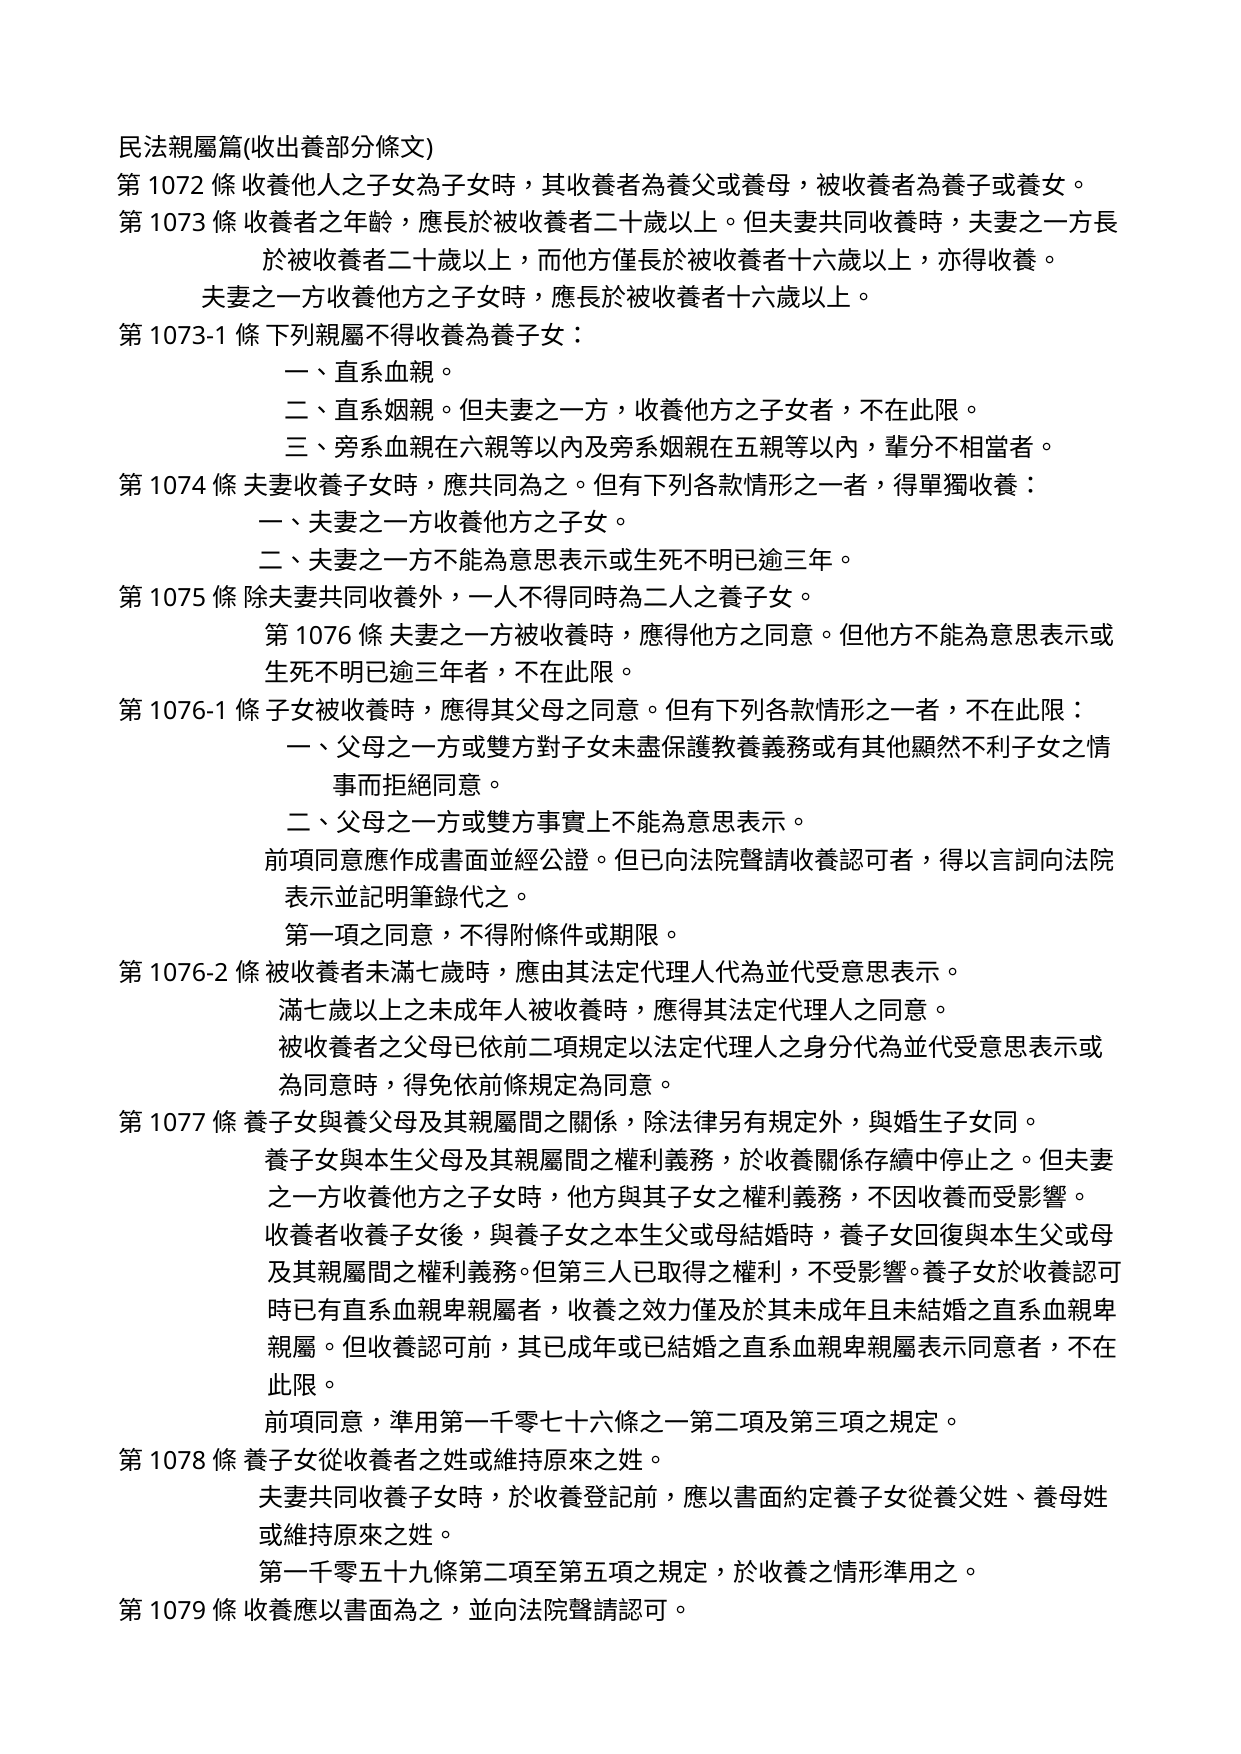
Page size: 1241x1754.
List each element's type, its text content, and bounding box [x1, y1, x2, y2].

text 第 1076 條 夫妻之一方被收養時，應得他方之同意。但他方不能為意思表示或生死不明已逾三年者，不在此限。 [264, 614, 1122, 689]
text 養子女與本生父母及其親屬間之權利義務，於收養關係存續中停止之。但夫妻之一方收養他方之子女時，他方與其子女之權利義務，不因收養而受影響。 [264, 1139, 1122, 1214]
text 第 1079 條 收養應以書面為之，並向法院聲請認可。 [118, 1589, 1122, 1627]
text 第一千零五十九條第二項至第五項之規定，於收養之情形準用之。 [118, 1552, 1122, 1589]
text 夫妻共同收養子女時，於收養登記前，應以書面約定養子女從養父姓、養母姓或維持原來之姓。 [258, 1477, 1122, 1552]
text 第 1072 條 收養他人之子女為子女時，其收養者為養父或養母，被收養者為養子或養女。 [116, 164, 1122, 202]
text 民法親屬篇(收出養部分條文) [118, 127, 1122, 164]
text 二、夫妻之一方不能為意思表示或生死不明已逾三年。 [118, 539, 1122, 577]
text 前項同意，準用第一千零七十六條之一第二項及第三項之規定。 [264, 1402, 1122, 1439]
text 第 1078 條 養子女從收養者之姓或維持原來之姓。 [118, 1439, 1122, 1477]
text 三、旁系血親在六親等以內及旁系姻親在五親等以內，輩分不相當者。 [118, 427, 1122, 464]
text 第 1073-1 條 下列親屬不得收養為養子女： [118, 314, 1122, 352]
text 夫妻之一方收養他方之子女時，應長於被收養者十六歲以上。 [118, 277, 1122, 314]
text 第 1077 條 養子女與養父母及其親屬間之關係，除法律另有規定外，與婚生子女同。 [118, 1102, 1122, 1139]
text 一、夫妻之一方收養他方之子女。 [118, 502, 1122, 539]
text 第 1073 條 收養者之年齡，應長於被收養者二十歲以上。但夫妻共同收養時，夫妻之一方長於被收養者二十歲以上，而他方僅長於被收養者十六歲以上，亦得收養。 [118, 202, 1122, 277]
text 二、父母之一方或雙方事實上不能為意思表示。 [286, 802, 1122, 839]
text 一、父母之一方或雙方對子女未盡保護教養義務或有其他顯然不利子女之情事而拒絕同意。 [286, 727, 1122, 802]
text 滿七歲以上之未成年人被收養時，應得其法定代理人之同意。 [278, 989, 1122, 1027]
text 一、直系血親。 [118, 352, 1122, 389]
text 第一項之同意，不得附條件或期限。 [118, 914, 1122, 952]
text 第 1076-2 條 被收養者未滿七歲時，應由其法定代理人代為並代受意思表示。 [118, 952, 1122, 989]
text 第 1074 條 夫妻收養子女時，應共同為之。但有下列各款情形之一者，得單獨收養： [118, 464, 1122, 502]
text 收養者收養子女後，與養子女之本生父或母結婚時，養子女回復與本生父或母及其親屬間之權利義務。但第三人已取得之權利，不受影響。養子女於收養認可時已有直系血親卑親屬者，收養之效力僅及於其未成年且未結婚之直系血親卑親屬。但收養認可前，其已成年或已結婚之直系血親卑親屬表示同意者，不在此限。 [264, 1214, 1122, 1402]
text 第 1076-1 條 子女被收養時，應得其父母之同意。但有下列各款情形之一者，不在此限： [118, 689, 1122, 727]
text 前項同意應作成書面並經公證。但已向法院聲請收養認可者，得以言詞向法院表示並記明筆錄代之。 [238, 839, 1122, 914]
text 第 1075 條 除夫妻共同收養外，一人不得同時為二人之養子女。 [118, 577, 1122, 614]
text 二、直系姻親。但夫妻之一方，收養他方之子女者，不在此限。 [118, 389, 1122, 427]
text 被收養者之父母已依前二項規定以法定代理人之身分代為並代受意思表示或為同意時，得免依前條規定為同意。 [278, 1027, 1122, 1102]
